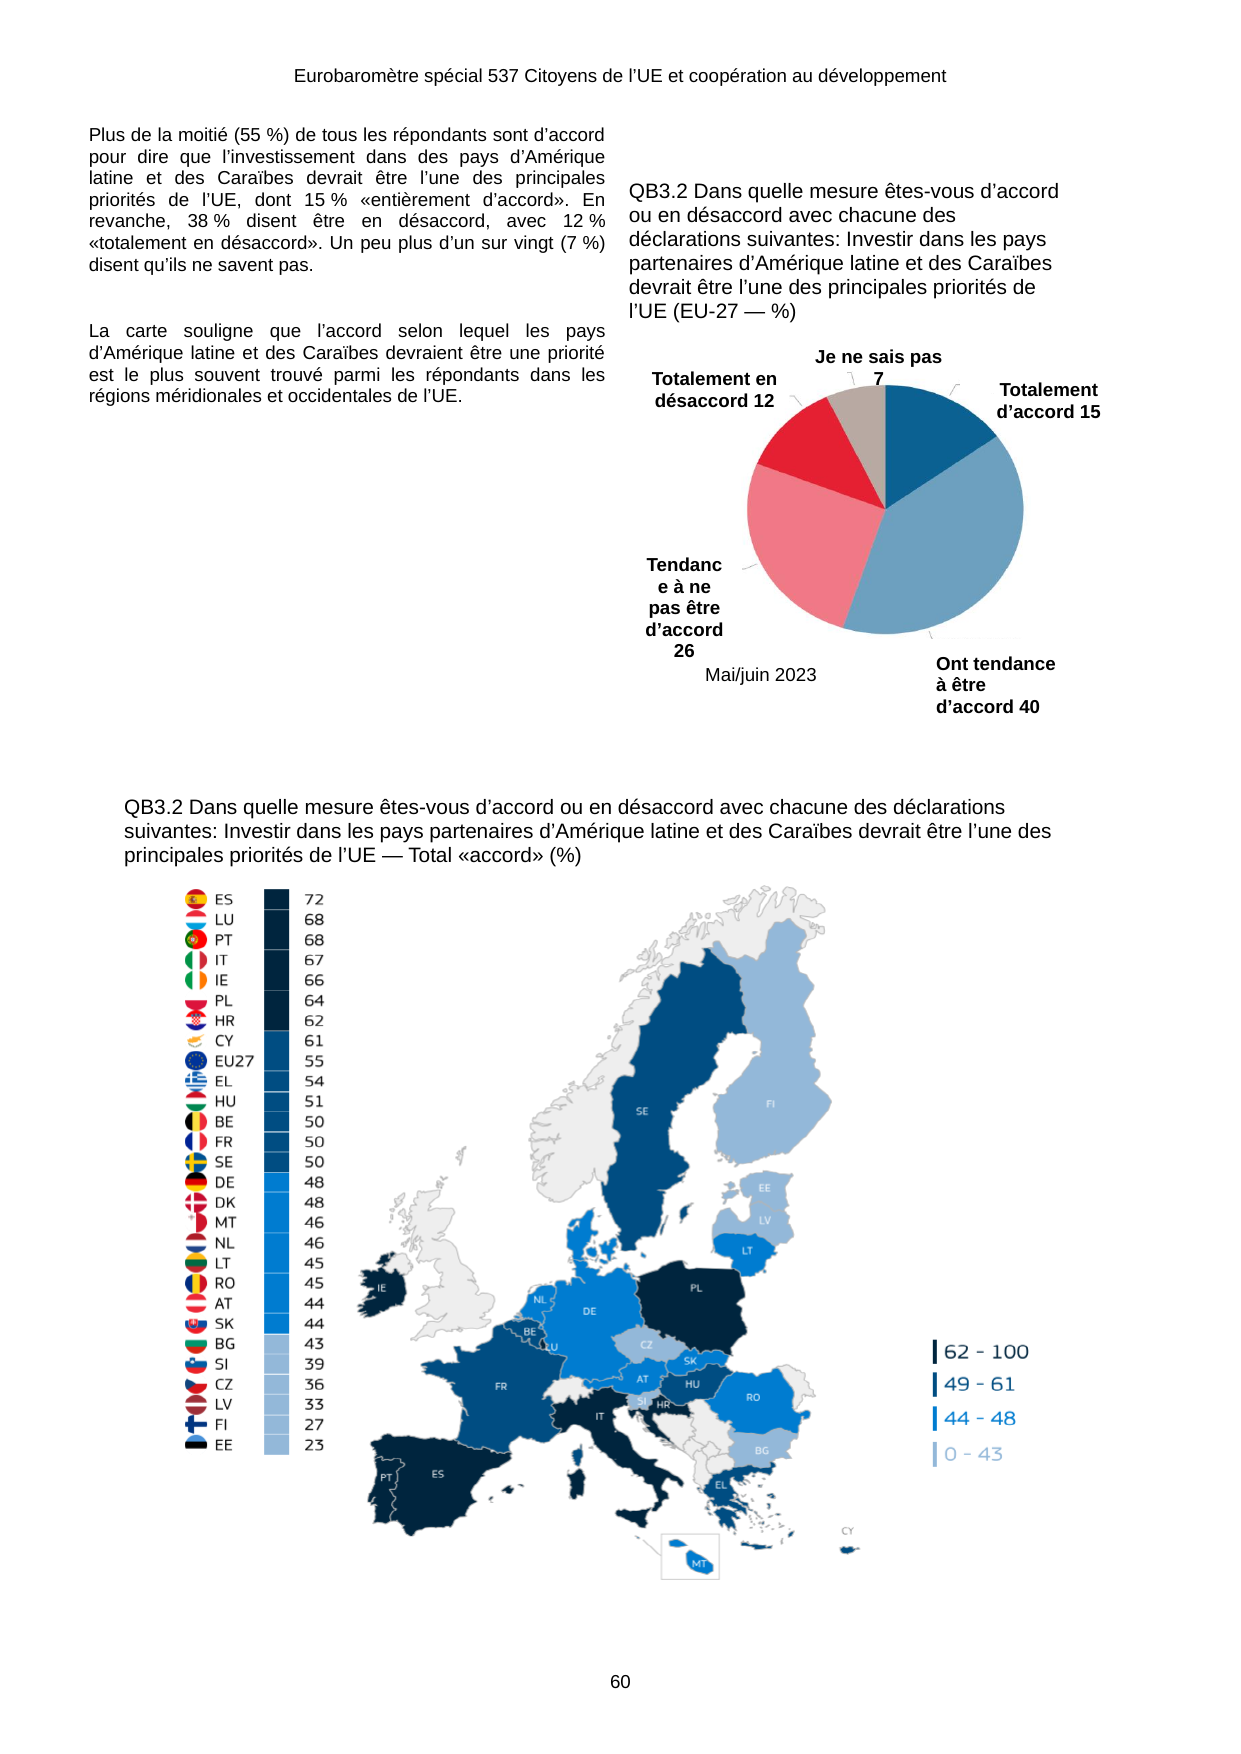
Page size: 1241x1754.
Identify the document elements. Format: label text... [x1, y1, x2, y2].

text La carte souligne que l’accord selon lequel les pays d’Amérique latine et des Caraïbes devraient être une priorité est le plus souvent trouvé parmi les répondants dans les régions méridionales et occidentales de l’UE. [88, 320, 605, 406]
picture [156, 869, 1037, 1589]
text Plus de la moitié (55 %) de tous les répondants sont d’accord pour dire que l’investissement dans des pays d’Amérique latine et des Caraïbes devrait être l’une des principales priorités de l’UE, dont 15 % «entièrement d’accord». En revanche, 38 % disent être en désaccord, avec 12 % «totalement en désaccord». Un peu plus d’un sur vingt (7 %) disent qu’ils ne savent pas. [88, 124, 605, 275]
picture [733, 371, 1031, 639]
